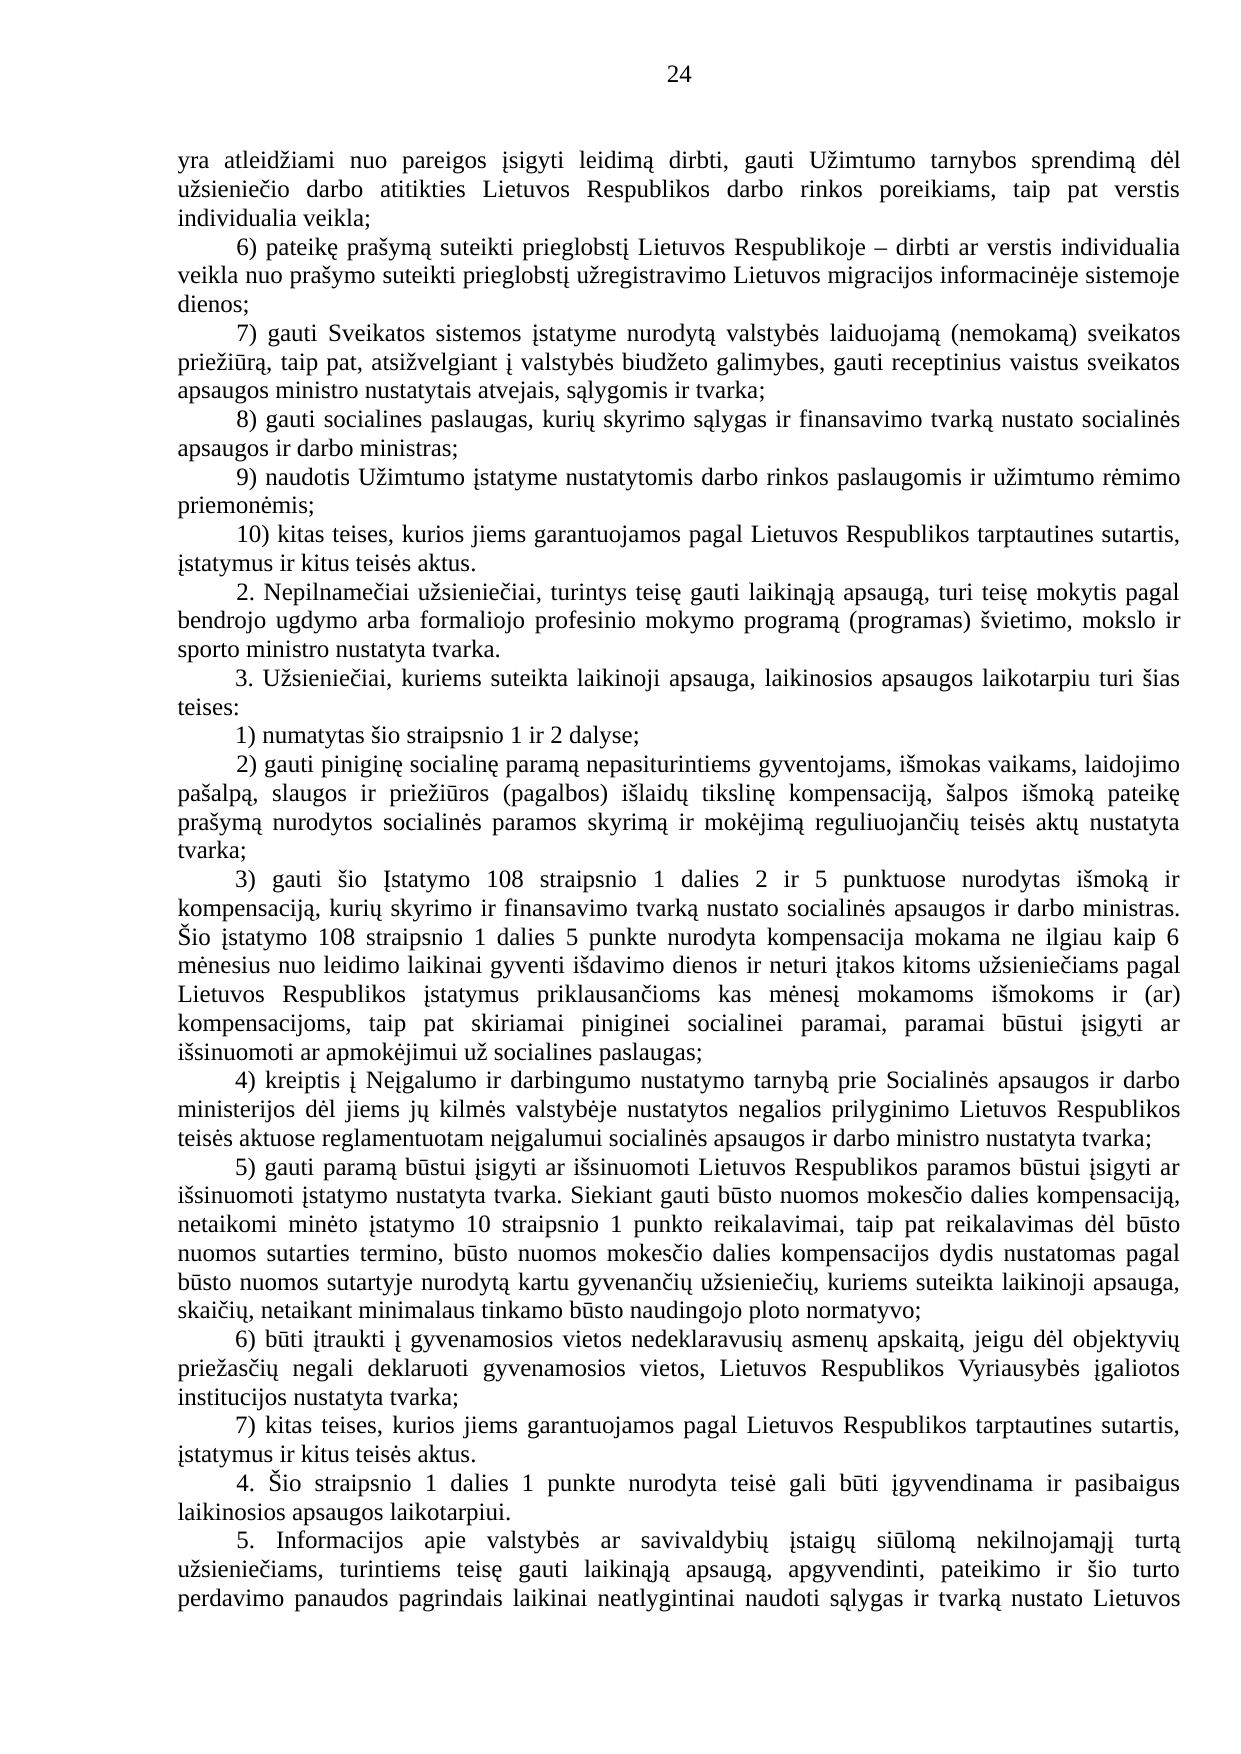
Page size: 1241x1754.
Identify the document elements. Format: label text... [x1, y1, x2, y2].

text 9) naudotis Užimtumo įstatyme nustatytomis darbo rinkos paslaugomis ir užimtumo rėmimo priemonėmis; [177, 462, 1181, 519]
text 2. Nepilnamečiai užsieniečiai, turintys teisę gauti laikinąją apsaugą, turi teisę mokytis pagal bendrojo ugdymo arba formaliojo profesinio mokymo programą (programas) švietimo, mokslo ir sporto ministro nustatyta tvarka. [177, 577, 1181, 663]
text 4. Šio straipsnio 1 dalies 1 punkte nurodyta teisė gali būti įgyvendinama ir pasibaigus laikinosios apsaugos laikotarpiui. [177, 1468, 1181, 1525]
text 8) gauti socialines paslaugas, kurių skyrimo sąlygas ir finansavimo tvarką nustato socialinės apsaugos ir darbo ministras; [177, 404, 1181, 462]
text 7) gauti Sveikatos sistemos įstatyme nurodytą valstybės laiduojamą (nemokamą) sveikatos priežiūrą, taip pat, atsižvelgiant į valstybės biudžeto galimybes, gauti receptinius vaistus sveikatos apsaugos ministro nustatytais atvejais, sąlygomis ir tvarka; [177, 318, 1181, 404]
text 6) būti įtraukti į gyvenamosios vietos nedeklaravusių asmenų apskaitą, jeigu dėl objektyvių priežasčių negali deklaruoti gyvenamosios vietos, Lietuvos Respublikos Vyriausybės įgaliotos institucijos nustatyta tvarka; [177, 1324, 1181, 1410]
text 4) kreiptis į Neįgalumo ir darbingumo nustatymo tarnybą prie Socialinės apsaugos ir darbo ministerijos dėl jiems jų kilmės valstybėje nustatytos negalios prilyginimo Lietuvos Respublikos teisės aktuose reglamentuotam neįgalumui socialinės apsaugos ir darbo ministro nustatyta tvarka; [177, 1065, 1181, 1152]
text 6) pateikę prašymą suteikti prieglobstį Lietuvos Respublikoje – dirbti ar verstis individualia veikla nuo prašymo suteikti prieglobstį užregistravimo Lietuvos migracijos informacinėje sistemoje dienos; [177, 232, 1181, 318]
text 5) gauti paramą būstui įsigyti ar išsinuomoti Lietuvos Respublikos paramos būstui įsigyti ar išsinuomoti įstatymo nustatyta tvarka. Siekiant gauti būsto nuomos mokesčio dalies kompensaciją, netaikomi minėto įstatymo 10 straipsnio 1 punkto reikalavimai, taip pat reikalavimas dėl būsto nuomos sutarties termino, būsto nuomos mokesčio dalies kompensacijos dydis nustatomas pagal būsto nuomos sutartyje nurodytą kartu gyvenančių užsieniečių, kuriems suteikta laikinoji apsauga, skaičių, netaikant minimalaus tinkamo būsto naudingojo ploto normatyvo; [177, 1152, 1181, 1324]
text 5. Informacijos apie valstybės ar savivaldybių įstaigų siūlomą nekilnojamąjį turtą užsieniečiams, turintiems teisę gauti laikinąją apsaugą, apgyvendinti, pateikimo ir šio turto perdavimo panaudos pagrindais laikinai neatlygintinai naudoti sąlygas ir tvarką nustato Lietuvos [177, 1525, 1181, 1612]
text 10) kitas teises, kurios jiems garantuojamos pagal Lietuvos Respublikos tarptautines sutartis, įstatymus ir kitus teisės aktus. [177, 519, 1181, 577]
text 3) gauti šio Įstatymo 108 straipsnio 1 dalies 2 ir 5 punktuose nurodytas išmoką ir kompensaciją, kurių skyrimo ir finansavimo tvarką nustato socialinės apsaugos ir darbo ministras. Šio įstatymo 108 straipsnio 1 dalies 5 punkte nurodyta kompensacija mokama ne ilgiau kaip 6 mėnesius nuo leidimo laikinai gyventi išdavimo dienos ir neturi įtakos kitoms užsieniečiams pagal Lietuvos Respublikos įstatymus priklausančioms kas mėnesį mokamoms išmokoms ir (ar) kompensacijoms, taip pat skiriamai piniginei socialinei paramai, paramai būstui įsigyti ar išsinuomoti ar apmokėjimui už socialines paslaugas; [177, 864, 1181, 1065]
text 2) gauti piniginę socialinę paramą nepasiturintiems gyventojams, išmokas vaikams, laidojimo pašalpą, slaugos ir priežiūros (pagalbos) išlaidų tikslinę kompensaciją, šalpos išmoką pateikę prašymą nurodytos socialinės paramos skyrimą ir mokėjimą reguliuojančių teisės aktų nustatyta tvarka; [177, 749, 1181, 864]
text 7) kitas teises, kurios jiems garantuojamos pagal Lietuvos Respublikos tarptautines sutartis, įstatymus ir kitus teisės aktus. [177, 1410, 1181, 1468]
text 1) numatytas šio straipsnio 1 ir 2 dalyse; [177, 720, 1181, 749]
text 3. Užsieniečiai, kuriems suteikta laikinoji apsauga, laikinosios apsaugos laikotarpiu turi šias teises: [177, 663, 1181, 720]
text yra atleidžiami nuo pareigos įsigyti leidimą dirbti, gauti Užimtumo tarnybos sprendimą dėl užsieniečio darbo atitikties Lietuvos Respublikos darbo rinkos poreikiams, taip pat verstis individualia veikla; [177, 145, 1181, 232]
